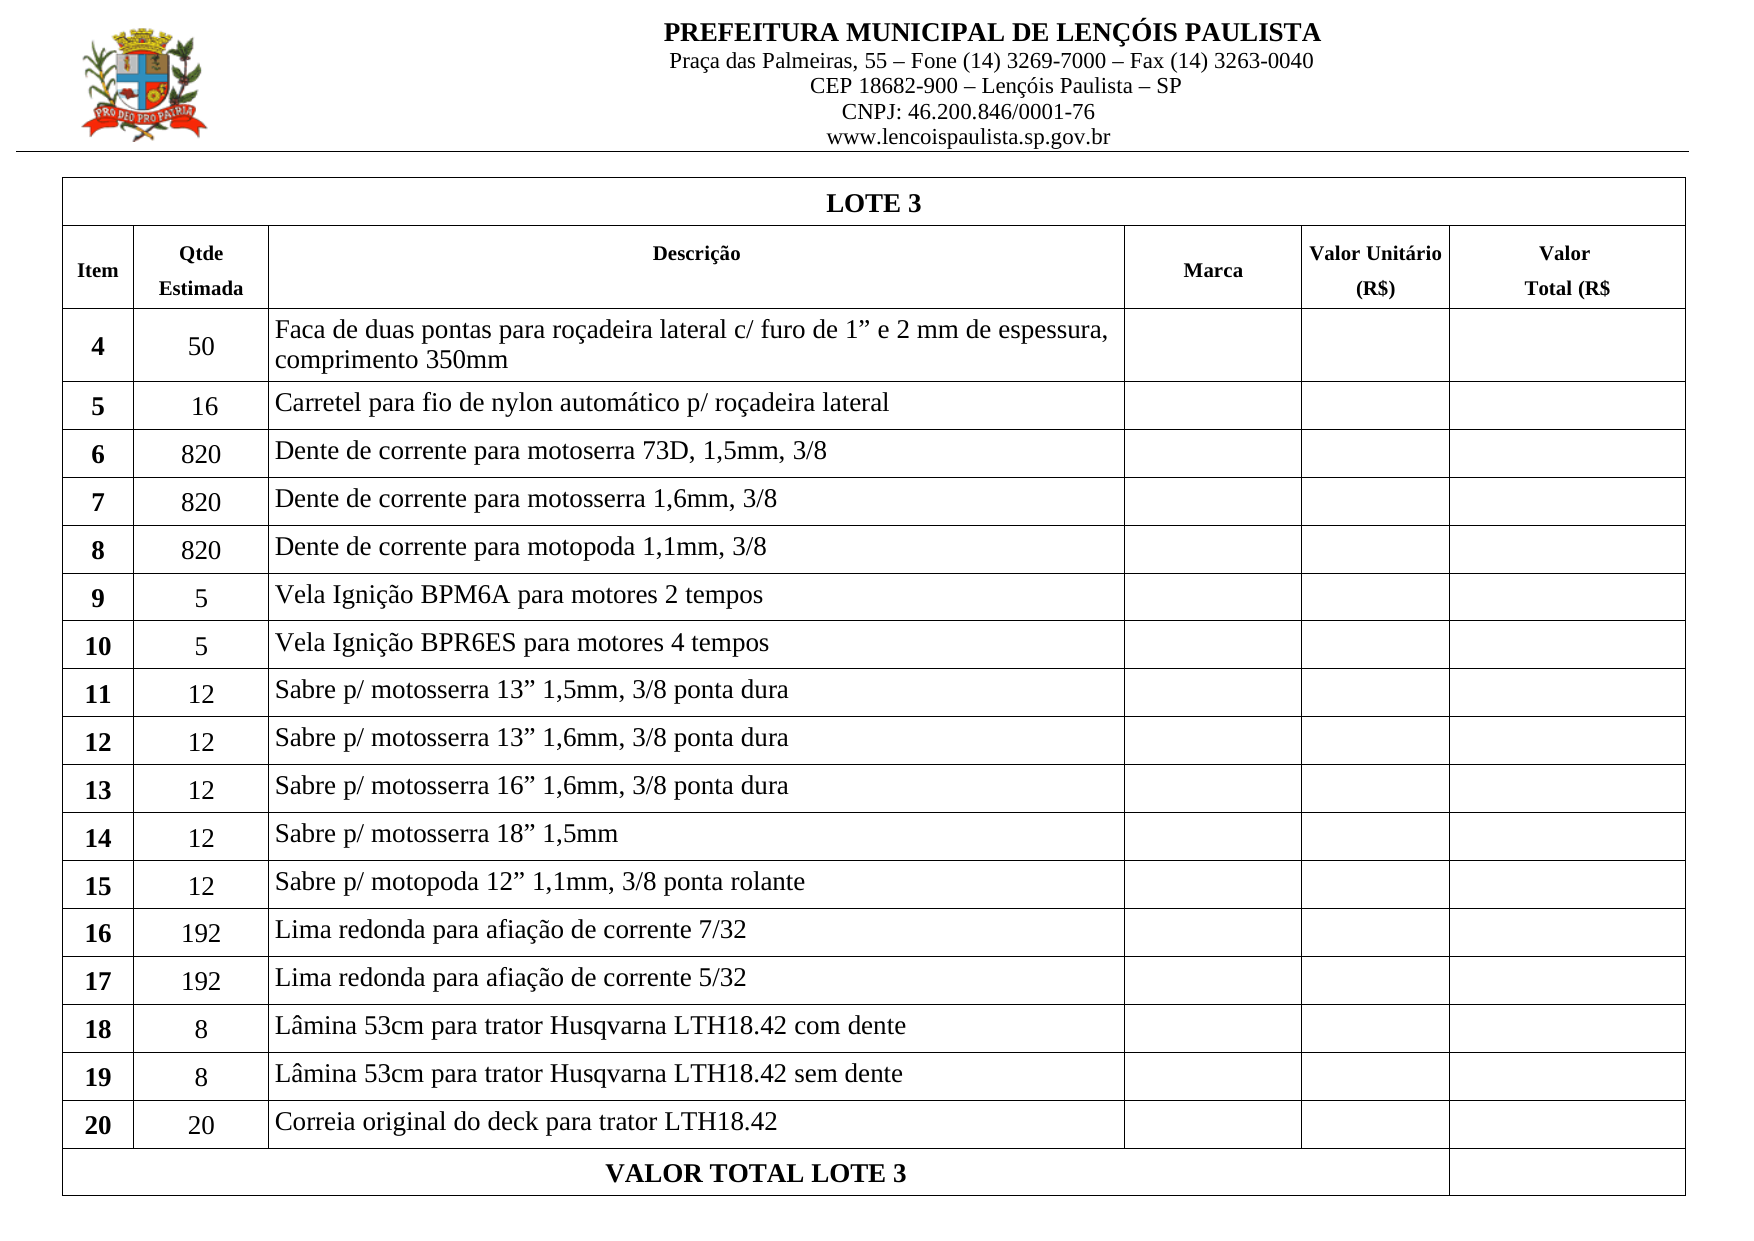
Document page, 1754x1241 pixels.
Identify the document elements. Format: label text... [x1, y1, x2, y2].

table_cell 8 [134, 1053, 268, 1099]
table_cell 20 [134, 1101, 268, 1147]
table_cell Dente de corrente para motopoda 1,1mm, 3/8 [269, 526, 1124, 572]
table_cell Vela Ignição BPR6ES para motores 4 tempos [269, 621, 1124, 668]
table_cell 12 [134, 669, 268, 716]
table_cell Sabre p/ motosserra 16” 1,6mm, 3/8 ponta dura [269, 765, 1124, 812]
table_cell [1302, 669, 1449, 716]
table_cell [1450, 1053, 1685, 1099]
table_cell [1450, 478, 1685, 524]
table_cell [1450, 526, 1685, 572]
table_cell 18 [63, 1005, 133, 1052]
table_cell Marca [1125, 226, 1301, 308]
table_cell 192 [134, 909, 268, 956]
table_cell [1450, 765, 1685, 812]
table_cell [1125, 1005, 1301, 1052]
table_cell [1302, 309, 1449, 381]
table_cell Sabre p/ motosserra 13” 1,5mm, 3/8 ponta dura [269, 669, 1124, 716]
table_cell Qtde Estimada [134, 226, 268, 308]
table_cell 12 [134, 765, 268, 812]
table_cell 19 [63, 1053, 133, 1099]
table_cell LOTE 3 [63, 178, 1685, 225]
table_cell [1125, 717, 1301, 764]
table_cell VALOR TOTAL LOTE 3 [63, 1149, 1449, 1195]
table_cell [1450, 909, 1685, 956]
table_cell [1302, 1005, 1449, 1052]
table_cell 12 [63, 717, 133, 764]
table_cell [1125, 1101, 1301, 1147]
table_cell [1302, 621, 1449, 668]
table_cell [1450, 717, 1685, 764]
table_cell 12 [134, 861, 268, 908]
table_cell [1125, 669, 1301, 716]
table_cell Lima redonda para afiação de corrente 5/32 [269, 957, 1124, 1004]
table_cell [1125, 957, 1301, 1004]
table_cell [1125, 382, 1301, 429]
table_cell 8 [63, 526, 133, 572]
table_cell [1125, 309, 1301, 381]
table_cell Sabre p/ motopoda 12” 1,1mm, 3/8 ponta rolante [269, 861, 1124, 908]
table_cell [1125, 1053, 1301, 1099]
table_cell [1450, 1149, 1685, 1195]
table_cell [1125, 621, 1301, 668]
table_cell [1450, 309, 1685, 381]
table_cell 11 [63, 669, 133, 716]
table_cell Dente de corrente para motosserra 1,6mm, 3/8 [269, 478, 1124, 524]
table_cell 12 [134, 717, 268, 764]
table_cell 50 [134, 309, 268, 381]
table_cell [1450, 430, 1685, 477]
table_cell 12 [134, 813, 268, 860]
table_cell 13 [63, 765, 133, 812]
table_cell [1302, 1101, 1449, 1147]
table_cell Sabre p/ motosserra 18” 1,5mm [269, 813, 1124, 860]
table_cell [1125, 909, 1301, 956]
table_cell [1450, 1005, 1685, 1052]
table_cell Lâmina 53cm para trator Husqvarna LTH18.42 sem dente [269, 1053, 1124, 1099]
table_cell Item [63, 226, 133, 308]
table_cell 5 [63, 382, 133, 429]
table_cell [1125, 861, 1301, 908]
table_cell 192 [134, 957, 268, 1004]
table_cell [1125, 574, 1301, 620]
table_cell Carretel para fio de nylon automático p/ roçadeira lateral [269, 382, 1124, 429]
table_cell [1125, 765, 1301, 812]
table_cell Faca de duas pontas para roçadeira lateral c/ furo de 1” e 2 mm de espessura, comprimento 350mm [269, 309, 1124, 381]
table_cell Descrição [269, 226, 1124, 308]
table_cell [1302, 478, 1449, 524]
table_cell [1125, 526, 1301, 572]
table_cell 16 [134, 382, 268, 429]
table_cell 9 [63, 574, 133, 620]
table_cell Correia original do deck para trator LTH18.42 [269, 1101, 1124, 1147]
table_cell [1450, 813, 1685, 860]
table_cell 820 [134, 430, 268, 477]
table_cell Dente de corrente para motoserra 73D, 1,5mm, 3/8 [269, 430, 1124, 477]
table_cell 17 [63, 957, 133, 1004]
table_cell [1450, 861, 1685, 908]
table_cell [1450, 669, 1685, 716]
table_cell [1302, 909, 1449, 956]
table_cell 4 [63, 309, 133, 381]
table_cell 5 [134, 621, 268, 668]
table_cell [1302, 957, 1449, 1004]
table_cell 6 [63, 430, 133, 477]
table_cell [1450, 957, 1685, 1004]
table_cell [1450, 621, 1685, 668]
table_cell Lâmina 53cm para trator Husqvarna LTH18.42 com dente [269, 1005, 1124, 1052]
table_cell Sabre p/ motosserra 13” 1,6mm, 3/8 ponta dura [269, 717, 1124, 764]
picture [79, 26, 209, 142]
table_cell 820 [134, 478, 268, 524]
table_cell 5 [134, 574, 268, 620]
table_cell 15 [63, 861, 133, 908]
table_cell 10 [63, 621, 133, 668]
table_cell Valor Total (R$ [1450, 226, 1685, 308]
table_cell [1302, 526, 1449, 572]
table_cell [1450, 574, 1685, 620]
table_cell 14 [63, 813, 133, 860]
table_cell 7 [63, 478, 133, 524]
table_cell [1302, 717, 1449, 764]
table_cell [1450, 382, 1685, 429]
table_cell 16 [63, 909, 133, 956]
table_cell [1302, 813, 1449, 860]
table_cell [1450, 1101, 1685, 1147]
table_cell 8 [134, 1005, 268, 1052]
table_cell [1302, 382, 1449, 429]
table_cell [1302, 574, 1449, 620]
table_cell [1302, 861, 1449, 908]
table_cell [1302, 765, 1449, 812]
table_cell Lima redonda para afiação de corrente 7/32 [269, 909, 1124, 956]
table_cell [1125, 478, 1301, 524]
table_cell [1125, 430, 1301, 477]
table_cell [1302, 430, 1449, 477]
table_cell 20 [63, 1101, 133, 1147]
table_cell 820 [134, 526, 268, 572]
table_cell [1125, 813, 1301, 860]
table_cell Vela Ignição BPM6A para motores 2 tempos [269, 574, 1124, 620]
table_cell [1302, 1053, 1449, 1099]
table_cell Valor Unitário (R$) [1302, 226, 1449, 308]
